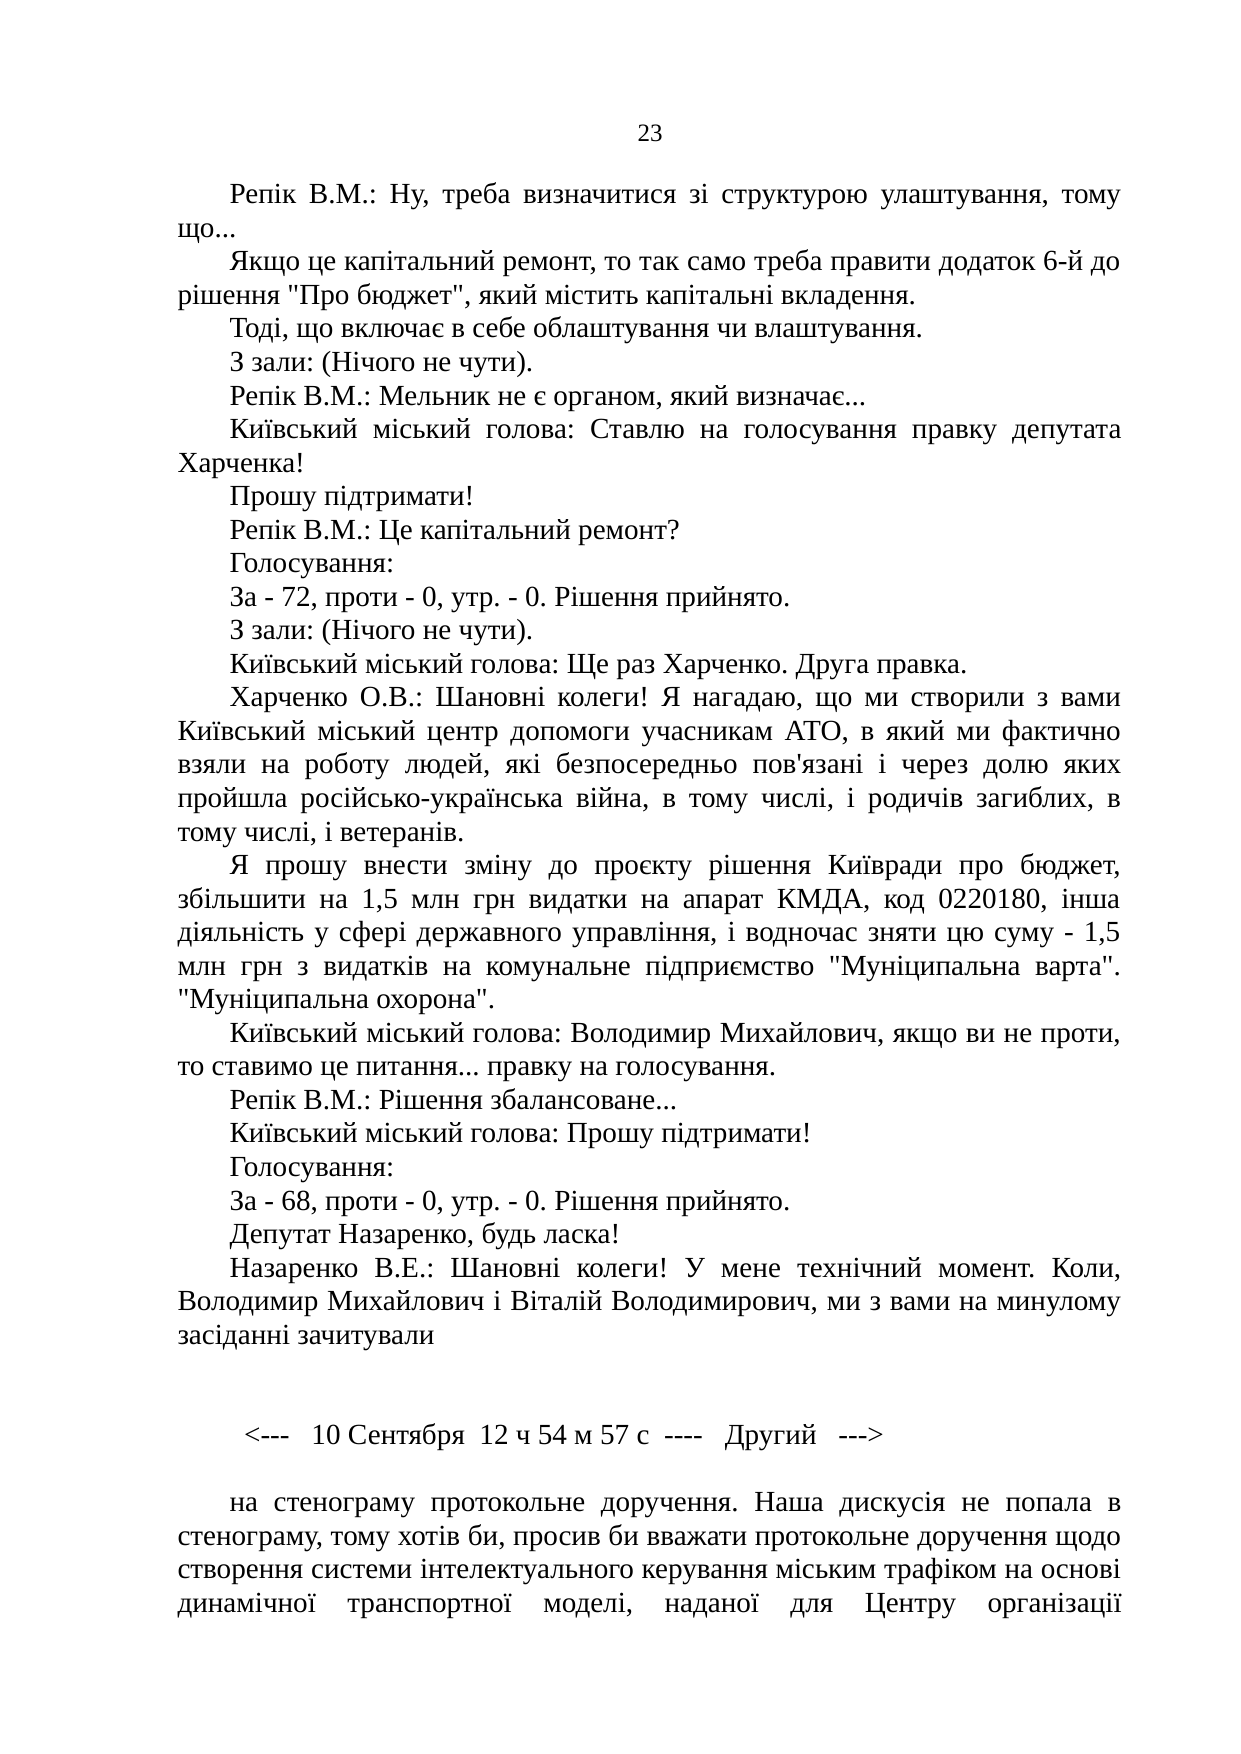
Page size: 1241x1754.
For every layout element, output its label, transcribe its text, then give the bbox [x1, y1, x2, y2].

text Я прошу внести зміну до проєкту рішення Київради про бюджет, збільшити на 1,5 млн грн видатки на апарат КМДА, код 0220180, інша діяльність у сфері державного управління, і водночас зняти цю суму - 1,5 млн грн з видатків на комунальне підприємство "Муніципальна варта". "Муніципальна охорона". [177, 847, 1122, 1015]
text <--- 10 Сентября 12 ч 54 м 57 с ---- Другий ---> [177, 1417, 1122, 1451]
text З зали: (Нічого не чути). [177, 344, 1122, 378]
text Репік В.М.: Мельник не є органом, який визначає... [177, 378, 1122, 411]
text Голосування: [177, 1149, 1122, 1183]
text Прошу підтримати! [177, 478, 1122, 512]
text Київський міський голова: Прошу підтримати! [177, 1116, 1122, 1149]
text Київський міський голова: Ще раз Харченко. Друга правка. [177, 646, 1122, 679]
text Тоді, що включає в себе облаштування чи влаштування. [177, 311, 1122, 344]
text Київський міський голова: Володимир Михайлович, якщо ви не проти, то ставимо це питання... правку на голосування. [177, 1015, 1122, 1082]
text Депутат Назаренко, будь ласка! [177, 1216, 1122, 1250]
text на стенограму протокольне доручення. Наша дискусія не попала в стенограму, тому хотів би, просив би вважати протокольне доручення щодо створення системи інтелектуального керування міським трафіком на основі динамічної транспортної моделі, наданої для Центру організації [177, 1484, 1122, 1619]
text Київський міський голова: Ставлю на голосування правку депутата Харченка! [177, 411, 1122, 478]
text Якщо це капітальний ремонт, то так само треба правити додаток 6-й до рішення "Про бюджет", який містить капітальні вкладення. [177, 243, 1122, 311]
text Репік В.М.: Ну, треба визначитися зі структурою улаштування, тому що... [177, 176, 1122, 243]
text Голосування: [177, 545, 1122, 579]
text З зали: (Нічого не чути). [177, 612, 1122, 646]
text За - 68, проти - 0, утр. - 0. Рішення прийнято. [177, 1183, 1122, 1216]
text Репік В.М.: Рішення збалансоване... [177, 1082, 1122, 1116]
text За - 72, проти - 0, утр. - 0. Рішення прийнято. [177, 579, 1122, 612]
text Репік В.М.: Це капітальний ремонт? [177, 512, 1122, 545]
text Харченко О.В.: Шановні колеги! Я нагадаю, що ми створили з вами Київський міський центр допомоги учасникам АТО, в який ми фактично взяли на роботу людей, які безпосередньо пов'язані і через долю яких пройшла російсько-українська війна, в тому числі, і родичів загиблих, в тому числі, і ветеранів. [177, 679, 1122, 847]
text Назаренко В.Е.: Шановні колеги! У мене технічний момент. Коли, Володимир Михайлович і Віталій Володимирович, ми з вами на минулому засіданні зачитували [177, 1250, 1122, 1350]
